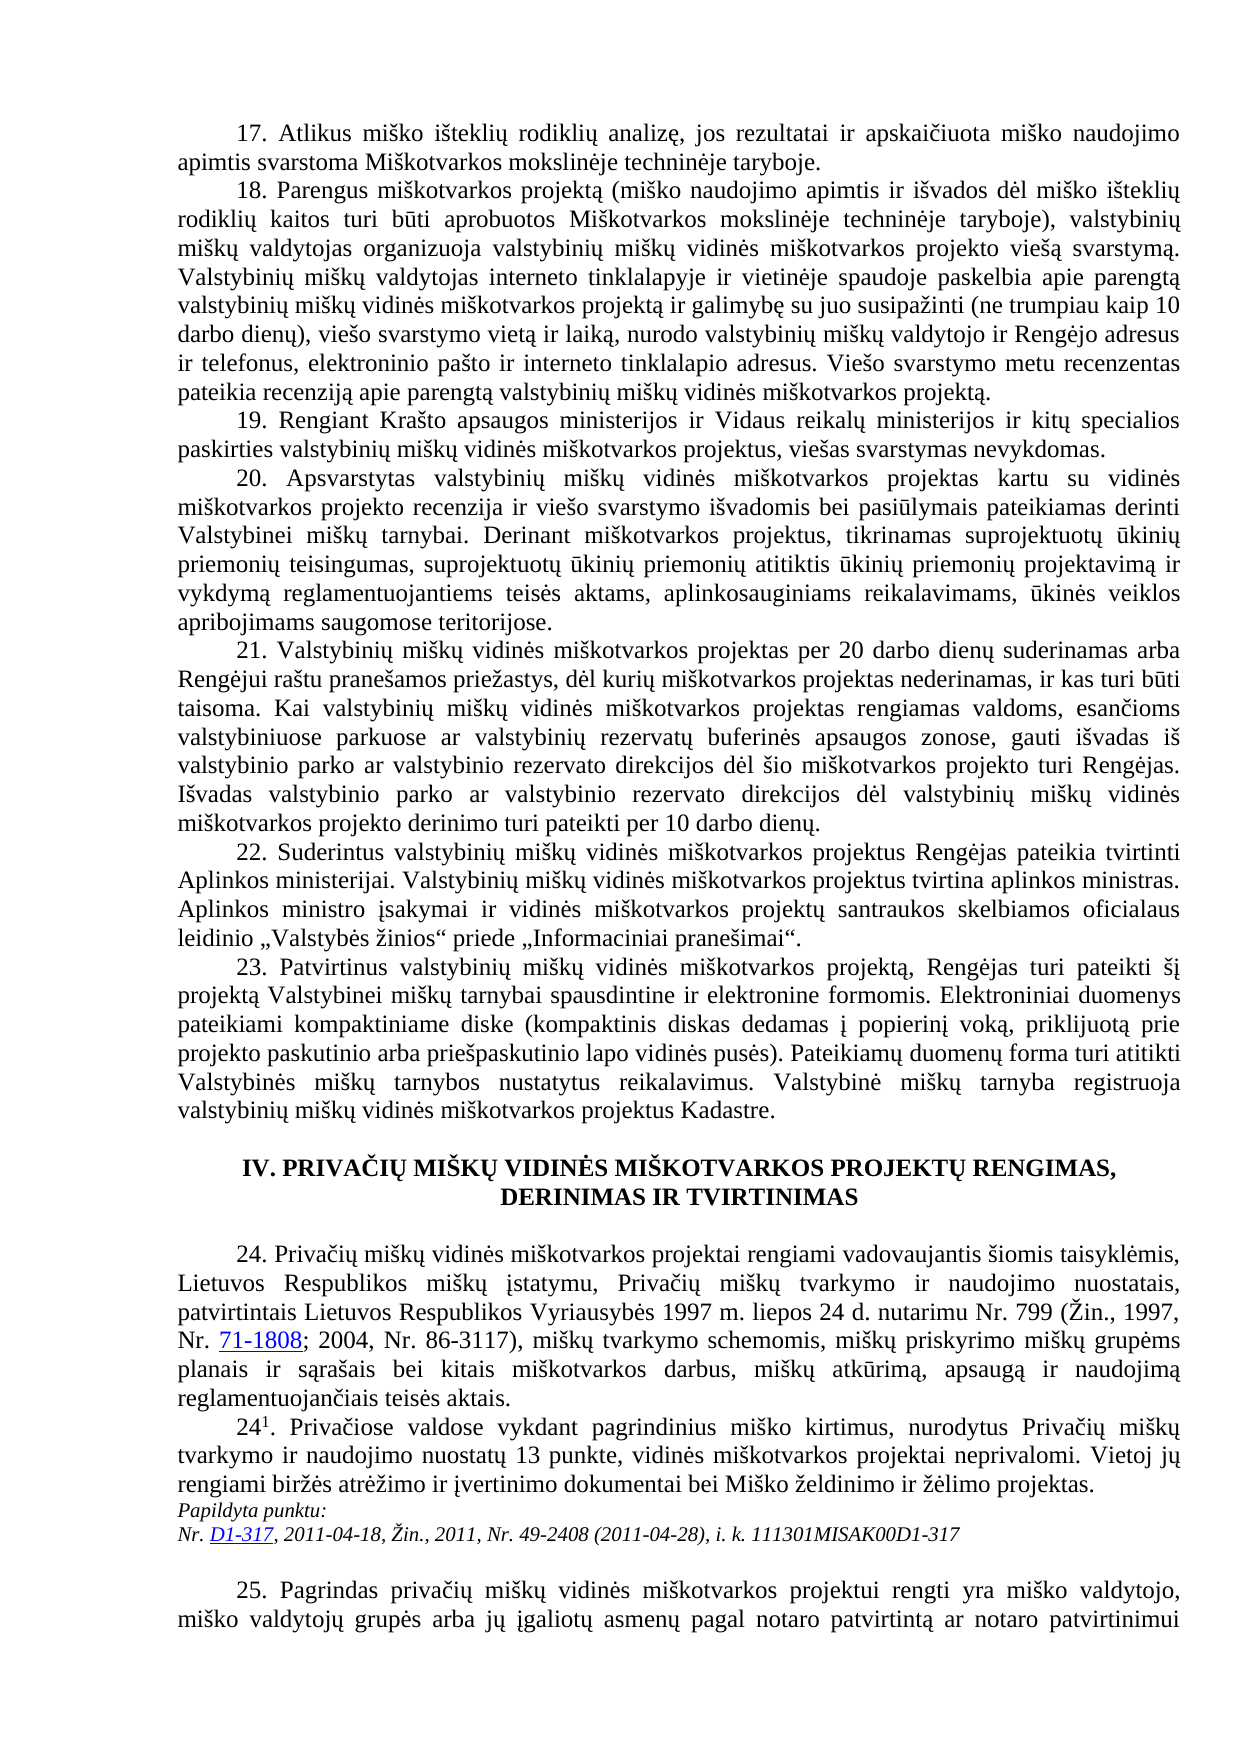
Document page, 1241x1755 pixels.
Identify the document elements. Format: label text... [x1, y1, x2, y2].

text 17. Atlikus miško išteklių rodiklių analizę, jos rezultatai ir apskaičiuota miško naudojimo apimtis svarstoma Miškotvarkos mokslinėje techninėje taryboje. [177, 118, 1181, 176]
text Nr. D1-317, 2011-04-18, Žin., 2011, Nr. 49-2408 (2011-04-28), i. k. 111301MISAK00D1-317 [177, 1522, 1181, 1546]
text 23. Patvirtinus valstybinių miškų vidinės miškotvarkos projektą, Rengėjas turi pateikti šį projektą Valstybinei miškų tarnybai spausdintine ir elektronine formomis. Elektroniniai duomenys pateikiami kompaktiniame diske (kompaktinis diskas dedamas į popierinį voką, priklijuotą prie projekto paskutinio arba priešpaskutinio lapo vidinės pusės). Pateikiamų duomenų forma turi atitikti Valstybinės miškų tarnybos nustatytus reikalavimus. Valstybinė miškų tarnyba registruoja valstybinių miškų vidinės miškotvarkos projektus Kadastre. [177, 952, 1181, 1124]
text 25. Pagrindas privačių miškų vidinės miškotvarkos projektui rengti yra miško valdytojo, miško valdytojų grupės arba jų įgaliotų asmenų pagal notaro patvirtintą ar notaro patvirtinimui [177, 1575, 1181, 1632]
text 241. Privačiose valdose vykdant pagrindinius miško kirtimus, nurodytus Privačių miškų tvarkymo ir naudojimo nuostatų 13 punkte, vidinės miškotvarkos projektai neprivalomi. Vietoj jų rengiami biržės atrėžimo ir įvertinimo dokumentai bei Miško želdinimo ir žėlimo projektas. [177, 1412, 1181, 1498]
text 19. Rengiant Krašto apsaugos ministerijos ir Vidaus reikalų ministerijos ir kitų specialios paskirties valstybinių miškų vidinės miškotvarkos projektus, viešas svarstymas nevykdomas. [177, 406, 1181, 463]
text 20. Apsvarstytas valstybinių miškų vidinės miškotvarkos projektas kartu su vidinės miškotvarkos projekto recenzija ir viešo svarstymo išvadomis bei pasiūlymais pateikiamas derinti Valstybinei miškų tarnybai. Derinant miškotvarkos projektus, tikrinamas suprojektuotų ūkinių priemonių teisingumas, suprojektuotų ūkinių priemonių atitiktis ūkinių priemonių projektavimą ir vykdymą reglamentuojantiems teisės aktams, aplinkosauginiams reikalavimams, ūkinės veiklos apribojimams saugomose teritorijose. [177, 463, 1181, 636]
text Papildyta punktu: [177, 1498, 1181, 1522]
text 18. Parengus miškotvarkos projektą (miško naudojimo apimtis ir išvados dėl miško išteklių rodiklių kaitos turi būti aprobuotos Miškotvarkos mokslinėje techninėje taryboje), valstybinių miškų valdytojas organizuoja valstybinių miškų vidinės miškotvarkos projekto viešą svarstymą. Valstybinių miškų valdytojas interneto tinklalapyje ir vietinėje spaudoje paskelbia apie parengtą valstybinių miškų vidinės miškotvarkos projektą ir galimybę su juo susipažinti (ne trumpiau kaip 10 darbo dienų), viešo svarstymo vietą ir laiką, nurodo valstybinių miškų valdytojo ir Rengėjo adresus ir telefonus, elektroninio pašto ir interneto tinklalapio adresus. Viešo svarstymo metu recenzentas pateikia recenziją apie parengtą valstybinių miškų vidinės miškotvarkos projektą. [177, 176, 1181, 406]
text 24. Privačių miškų vidinės miškotvarkos projektai rengiami vadovaujantis šiomis taisyklėmis, Lietuvos Respublikos miškų įstatymu, Privačių miškų tvarkymo ir naudojimo nuostatais, patvirtintais Lietuvos Respublikos Vyriausybės 1997 m. liepos 24 d. nutarimu Nr. 799 (Žin., 1997, Nr. 71-1808; 2004, Nr. 86-3117), miškų tvarkymo schemomis, miškų priskyrimo miškų grupėms planais ir sąrašais bei kitais miškotvarkos darbus, miškų atkūrimą, apsaugą ir naudojimą reglamentuojančiais teisės aktais. [177, 1239, 1181, 1412]
text 21. Valstybinių miškų vidinės miškotvarkos projektas per 20 darbo dienų suderinamas arba Rengėjui raštu pranešamos priežastys, dėl kurių miškotvarkos projektas nederinamas, ir kas turi būti taisoma. Kai valstybinių miškų vidinės miškotvarkos projektas rengiamas valdoms, esančioms valstybiniuose parkuose ar valstybinių rezervatų buferinės apsaugos zonose, gauti išvadas iš valstybinio parko ar valstybinio rezervato direkcijos dėl šio miškotvarkos projekto turi Rengėjas. Išvadas valstybinio parko ar valstybinio rezervato direkcijos dėl valstybinių miškų vidinės miškotvarkos projekto derinimo turi pateikti per 10 darbo dienų. [177, 636, 1181, 837]
text IV. privačių miškų vidinės miškotvarkos projektų rengimas, derinimas ir tvirtinimas [177, 1153, 1181, 1211]
text 22. Suderintus valstybinių miškų vidinės miškotvarkos projektus Rengėjas pateikia tvirtinti Aplinkos ministerijai. Valstybinių miškų vidinės miškotvarkos projektus tvirtina aplinkos ministras. Aplinkos ministro įsakymai ir vidinės miškotvarkos projektų santraukos skelbiamos oficialaus leidinio „Valstybės žinios“ priede „Informaciniai pranešimai“. [177, 837, 1181, 952]
